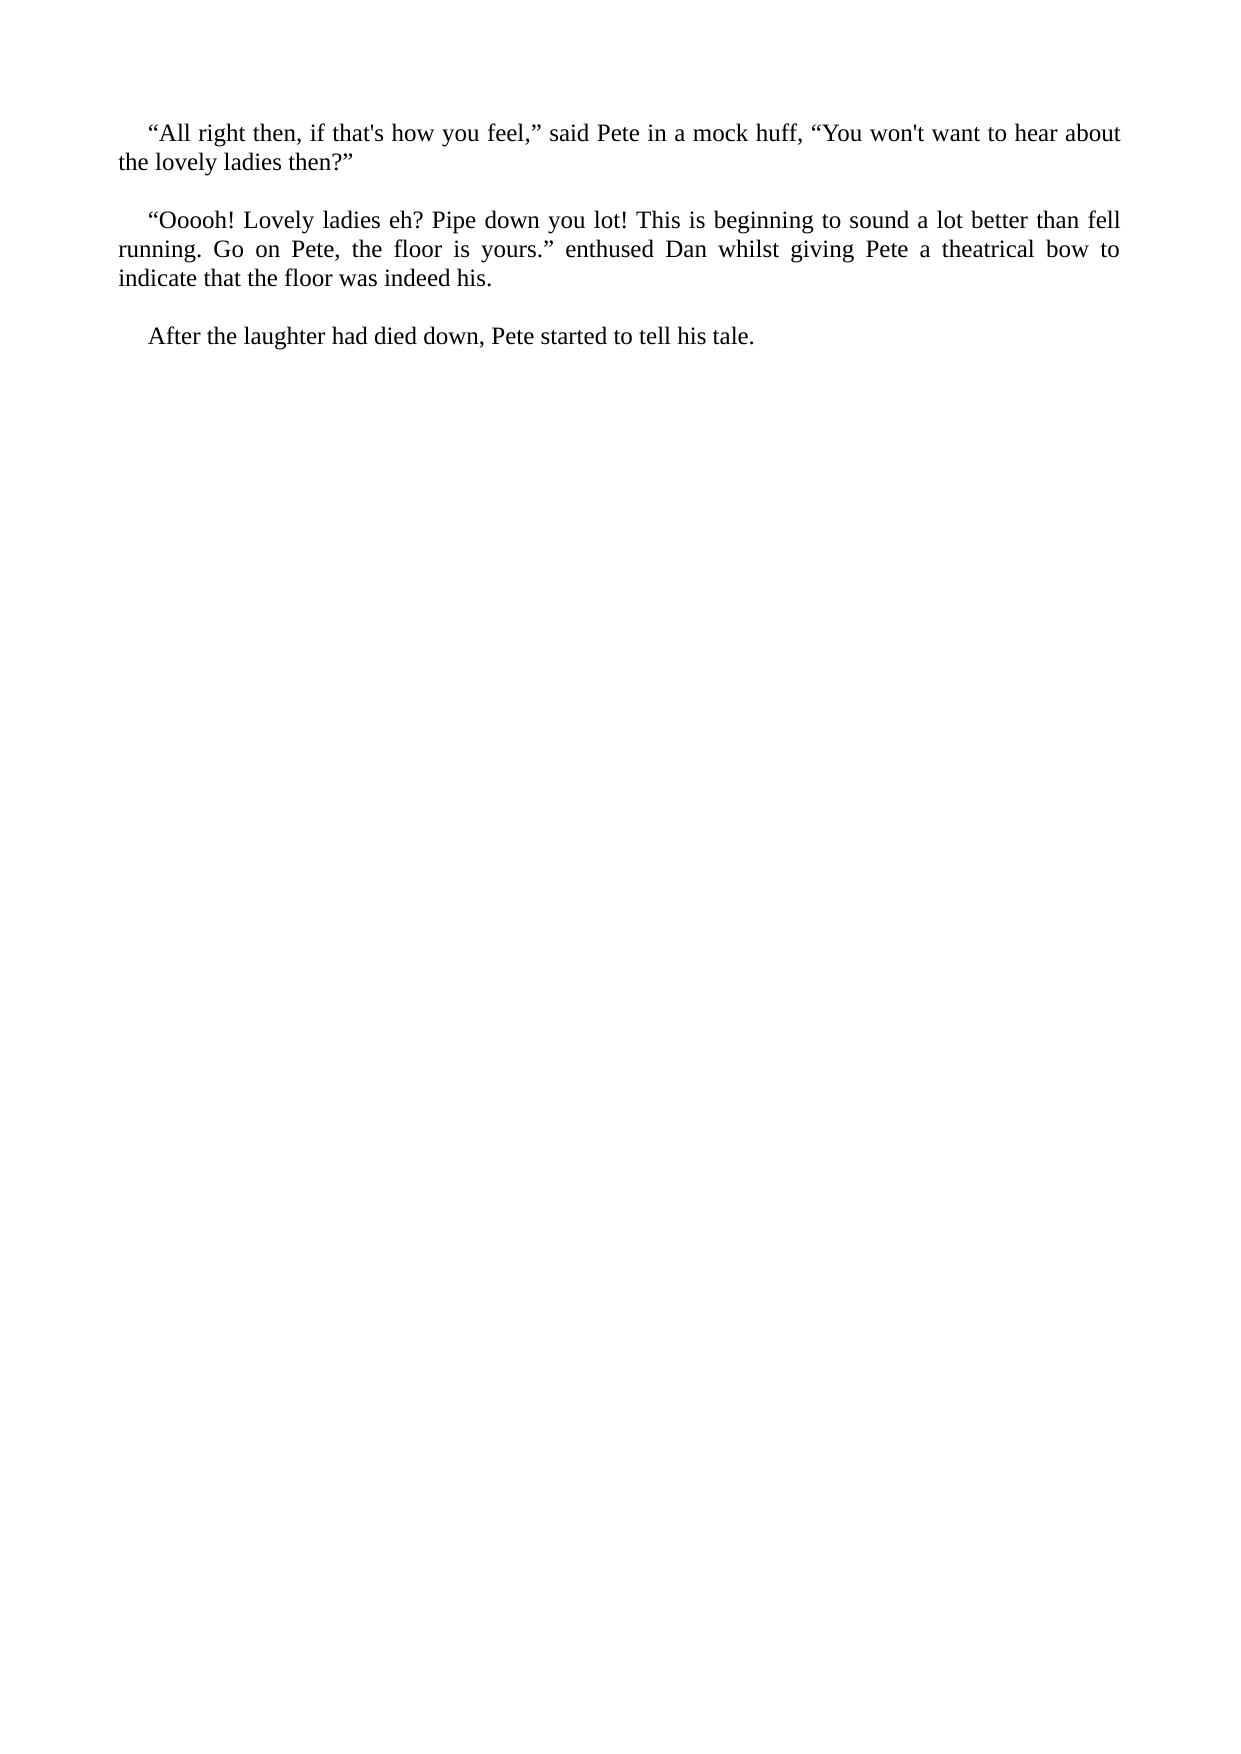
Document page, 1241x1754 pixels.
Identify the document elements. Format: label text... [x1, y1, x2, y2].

text “Ooooh! Lovely ladies eh? Pipe down you lot! This is beginning to sound a lot better than fell running. Go on Pete, the floor is yours.” enthused Dan whilst giving Pete a theatrical bow to indicate that the floor was indeed his. [118, 205, 1122, 291]
text After the laughter had died down, Pete started to tell his tale. [118, 321, 1122, 349]
text “All right then, if that's how you feel,” said Pete in a mock huff, “You won't want to hear about the lovely ladies then?” [118, 118, 1122, 176]
